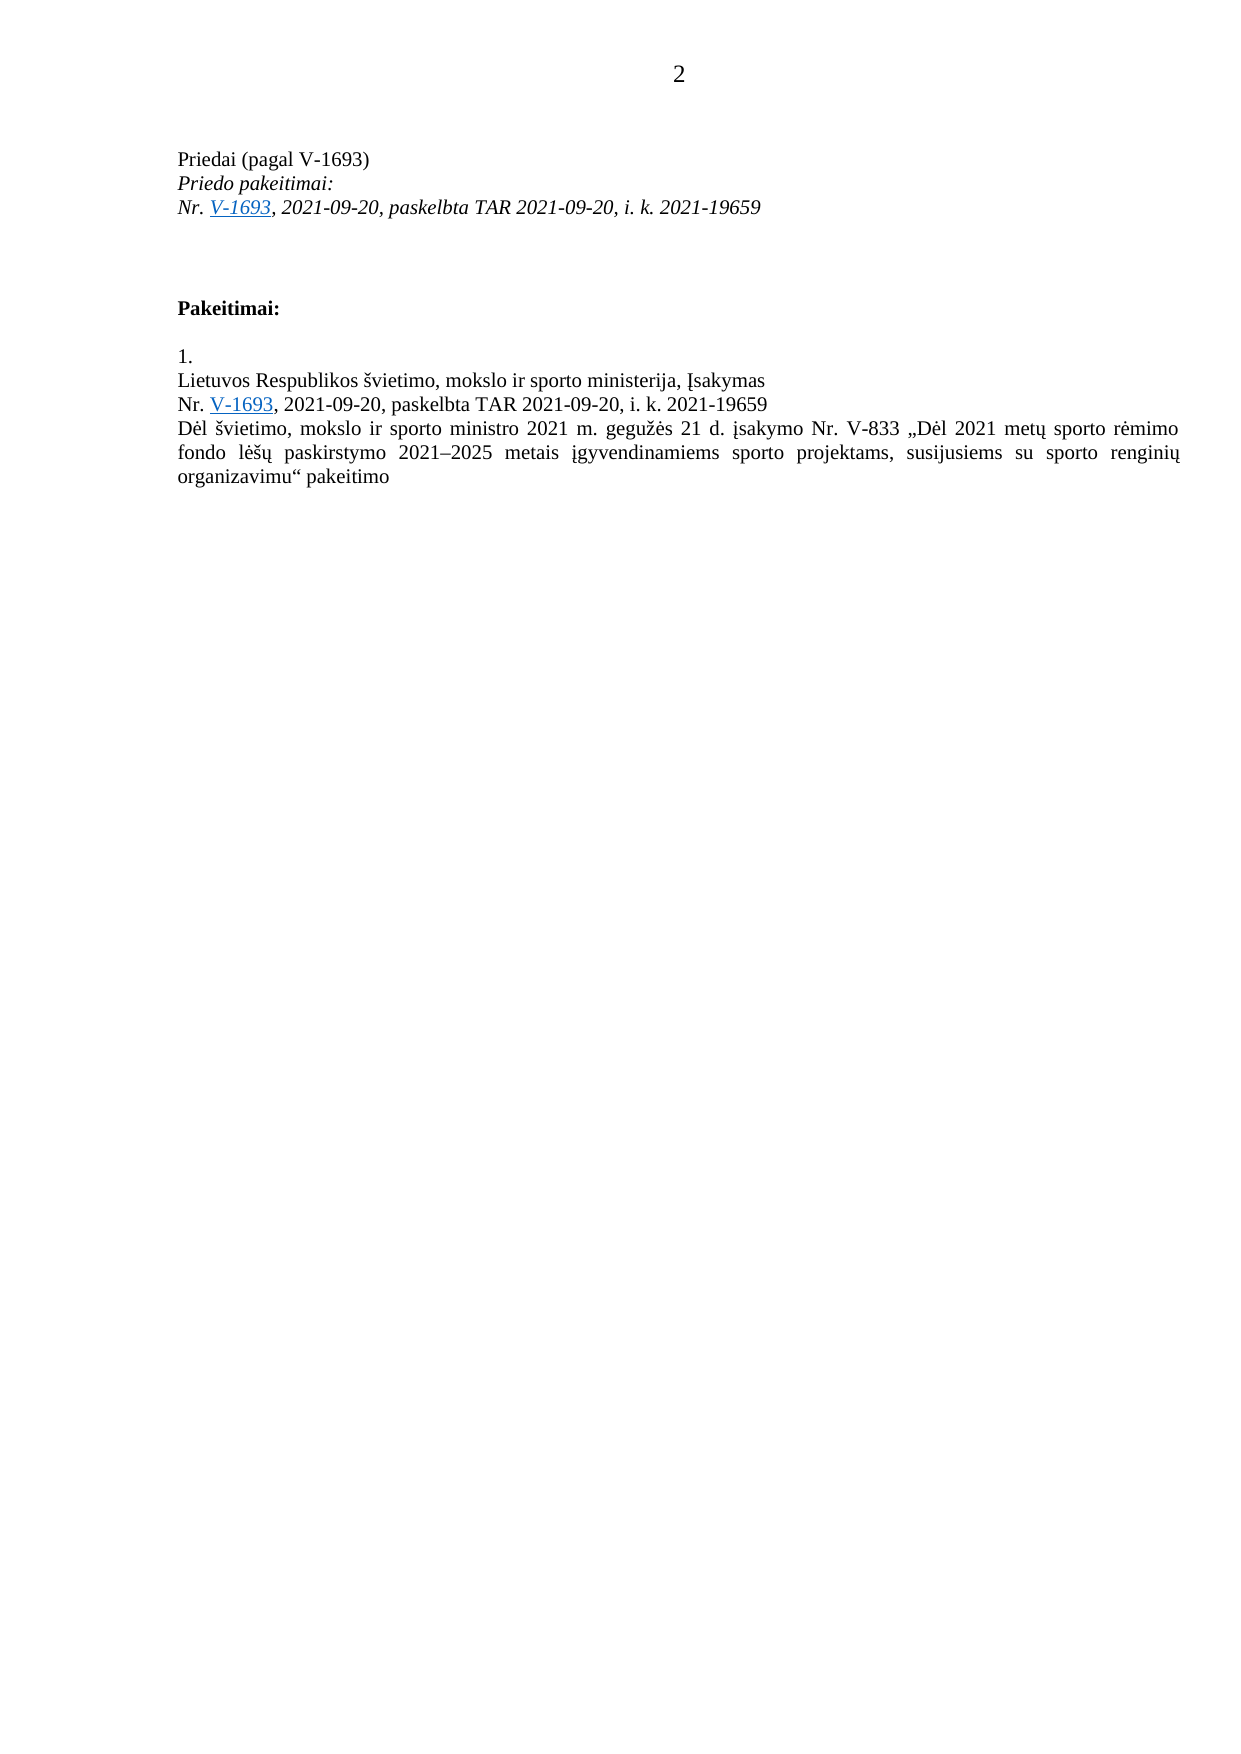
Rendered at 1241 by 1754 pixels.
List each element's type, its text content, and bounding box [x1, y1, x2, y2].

text Nr. V-1693, 2021-09-20, paskelbta TAR 2021-09-20, i. k. 2021-19659 [177, 392, 1181, 416]
text Lietuvos Respublikos švietimo, mokslo ir sporto ministerija, Įsakymas [177, 368, 1181, 392]
text Pakeitimai: [177, 296, 1181, 320]
text Nr. V-1693, 2021-09-20, paskelbta TAR 2021-09-20, i. k. 2021-19659 [177, 195, 1181, 219]
text Priedai (pagal V-1693) [177, 147, 1181, 171]
text Priedo pakeitimai: [177, 171, 1181, 195]
text Dėl švietimo, mokslo ir sporto ministro 2021 m. gegužės 21 d. įsakymo Nr. V-833 „Dėl 2021 metų sporto rėmimo fondo lėšų paskirstymo 2021–2025 metais įgyvendinamiems sporto projektams, susijusiems su sporto renginių organizavimu“ pakeitimo [177, 416, 1181, 488]
text 1. [177, 344, 1181, 368]
